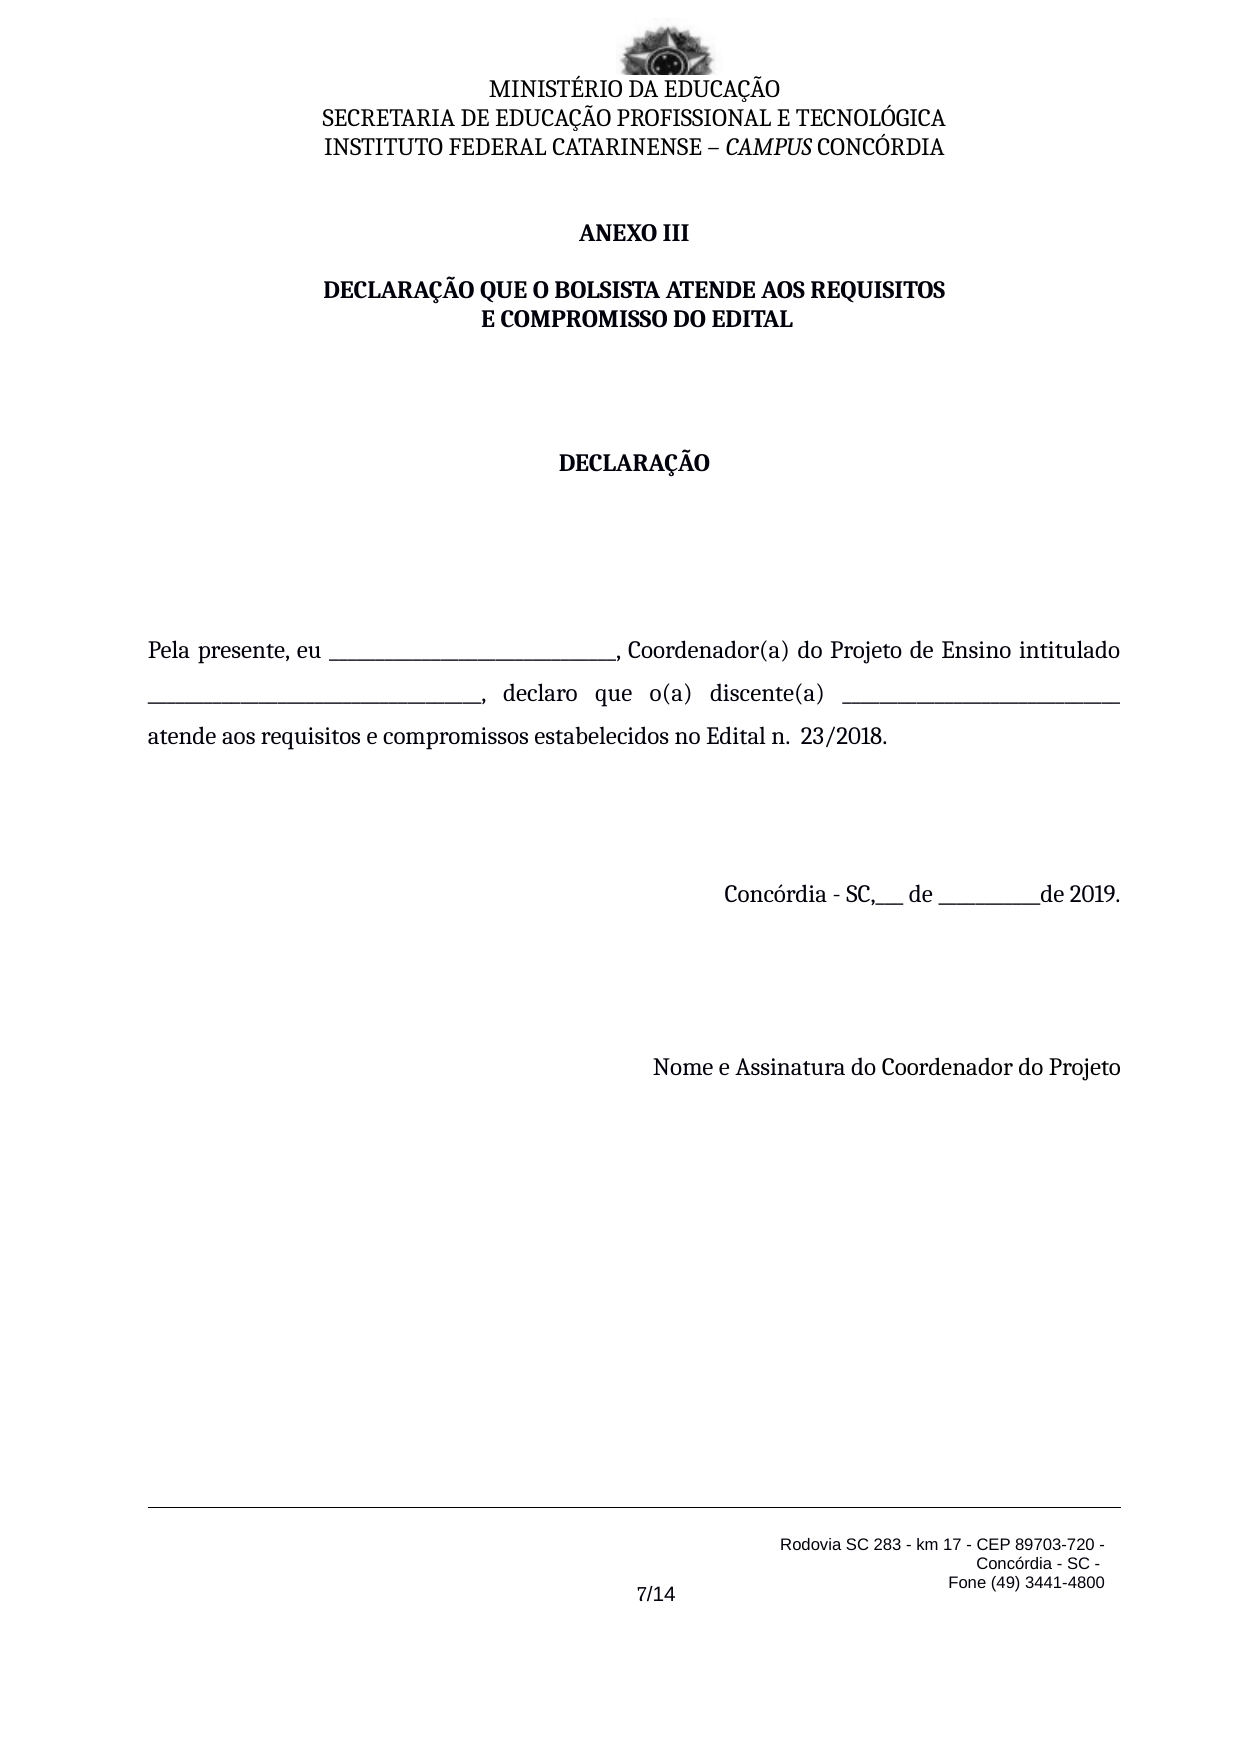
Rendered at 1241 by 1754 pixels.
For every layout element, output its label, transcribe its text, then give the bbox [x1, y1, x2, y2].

text Concórdia - SC,___ de ___________de 2019. [148, 880, 1121, 909]
text DECLARAÇÃO [148, 449, 1121, 477]
text DECLARAÇÃO QUE O BOLSISTA ATENDE AOS REQUISITOS [148, 276, 1121, 305]
text E COMPROMISSO DO EDITAL [148, 305, 1121, 334]
picture [616, 18, 723, 75]
text Pela presente, eu _______________________________, Coordenador(a) do Projeto de Ensino intitulado ____________________________________, declaro que o(a) discente(a) ______________________________ atende aos requisitos e compromissos estabelecidos no Edital n. 23/2018. [148, 636, 1121, 751]
text ANEXO III [148, 219, 1121, 247]
text Nome e Assinatura do Coordenador do Projeto [148, 1052, 1121, 1081]
